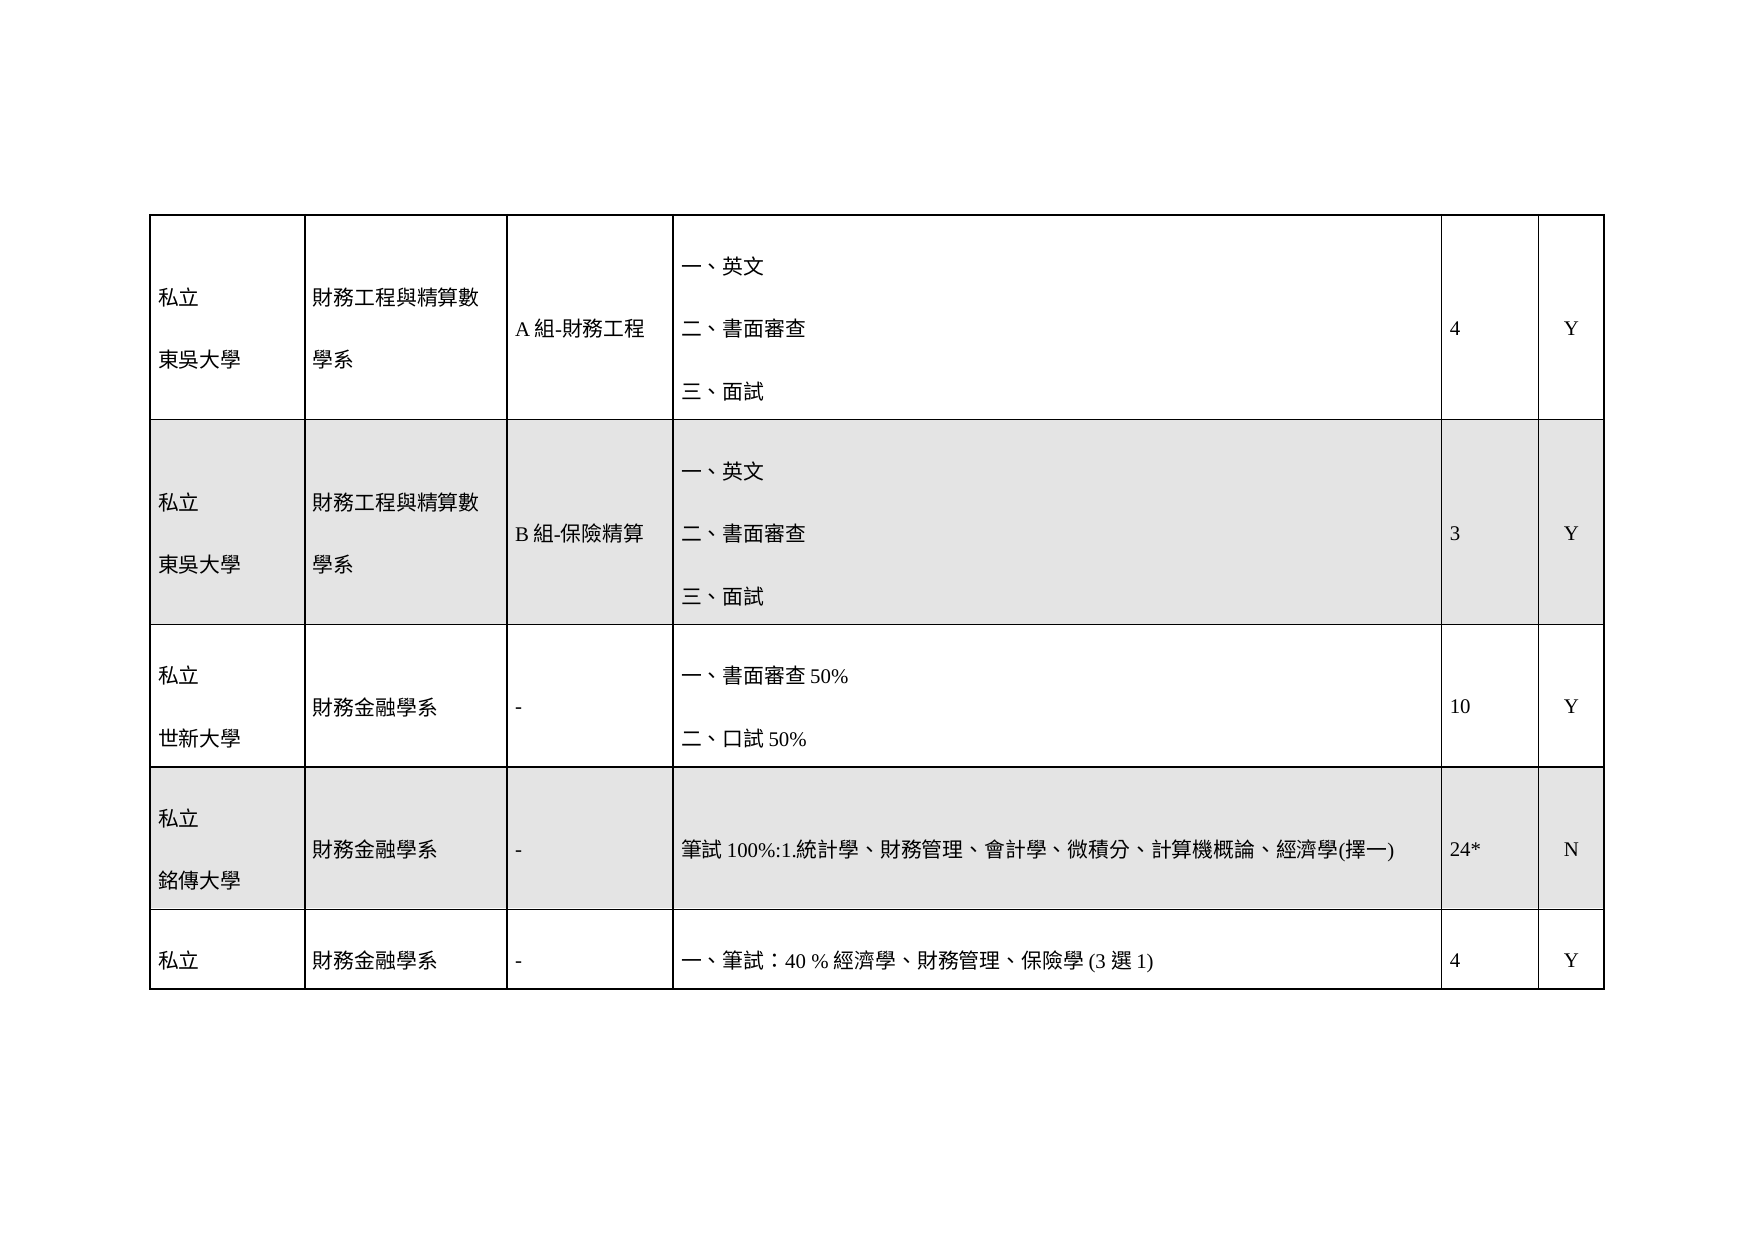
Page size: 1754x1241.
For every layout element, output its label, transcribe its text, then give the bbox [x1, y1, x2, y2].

table_cell 3 [1442, 420, 1538, 624]
table_cell 私立 銘傳大學 [151, 768, 304, 908]
table_cell B組-保險精算 [508, 420, 672, 624]
table_cell 一、書面審查50% 二、口試50% [674, 625, 1441, 766]
table_cell 4 [1442, 910, 1538, 988]
table_cell N [1539, 768, 1603, 908]
table_cell - [508, 625, 672, 766]
table_cell Y [1539, 420, 1603, 624]
table_cell 財務金融學系 [306, 910, 506, 988]
table_cell 筆試100%:1.統計學、財務管理、會計學、微積分、計算機概論、經濟學(擇一) [674, 768, 1441, 908]
table_cell 財務金融學系 [306, 768, 506, 908]
table_cell 一、英文 二、書面審查 三、面試 [674, 420, 1441, 624]
table_cell 10 [1442, 625, 1538, 766]
table_cell 財務工程與精算數學系 [306, 216, 506, 419]
table_cell A組-財務工程 [508, 216, 672, 419]
table_cell 4 [1442, 216, 1538, 419]
table_cell 24* [1442, 768, 1538, 908]
table_cell 財務工程與精算數學系 [306, 420, 506, 624]
table_cell 私立 世新大學 [151, 625, 304, 766]
table_cell 一、筆試：40 % 經濟學、財務管理、保險學 (3 選1) [674, 910, 1441, 988]
table_cell - [508, 910, 672, 988]
table_cell Y [1539, 216, 1603, 419]
table_cell 財務金融學系 [306, 625, 506, 766]
table_cell 私立 東吳大學 [151, 420, 304, 624]
table_cell - [508, 768, 672, 908]
table_cell 一、英文 二、書面審查 三、面試 [674, 216, 1441, 419]
table_cell 私立 [151, 910, 304, 988]
table_cell Y [1539, 625, 1603, 766]
table_cell 私立 東吳大學 [151, 216, 304, 419]
table_cell Y [1539, 910, 1603, 988]
